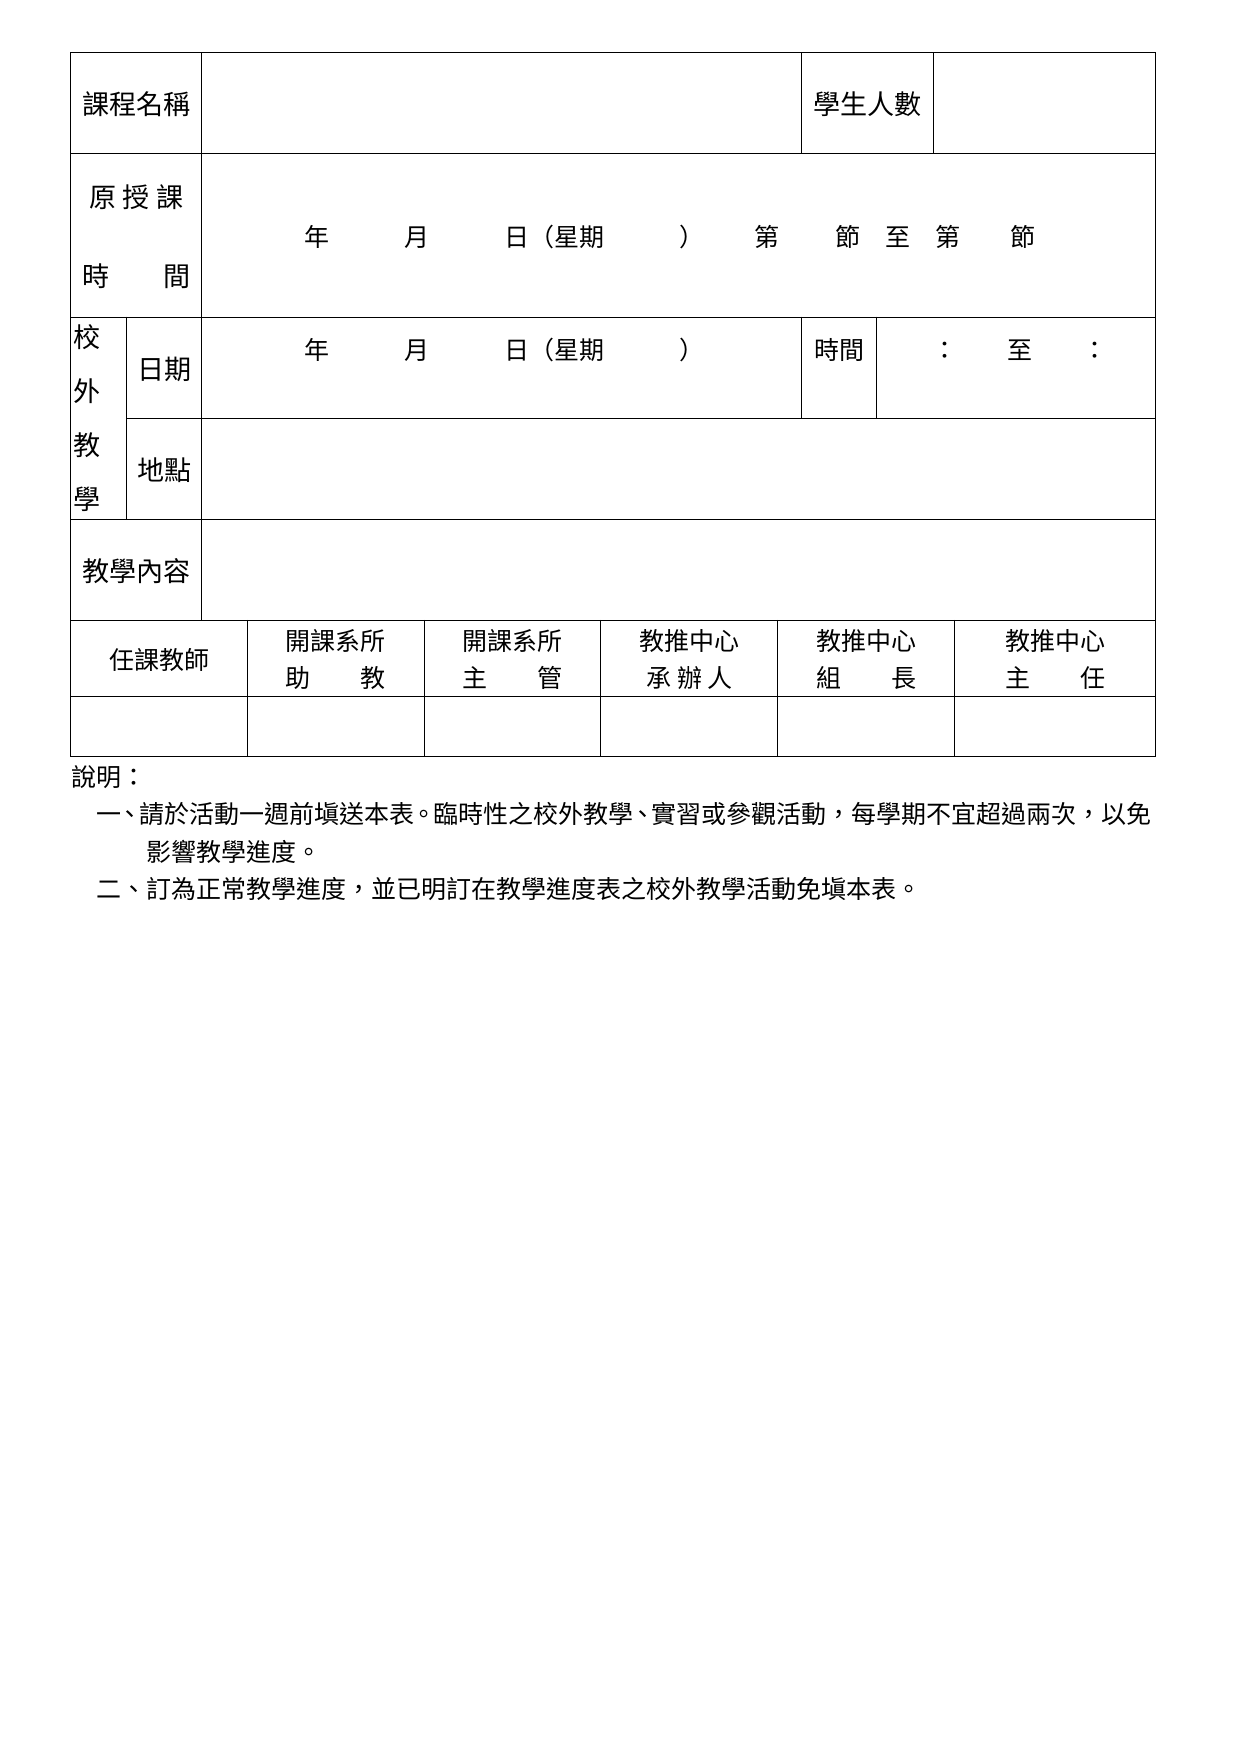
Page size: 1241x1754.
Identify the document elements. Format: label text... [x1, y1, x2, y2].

table_cell 日期 [127, 318, 201, 418]
table_cell 教學內容 [71, 520, 201, 620]
table_cell [934, 53, 1155, 153]
table_cell 教推中心 承 辦 人 [601, 621, 777, 696]
table_cell [778, 697, 954, 756]
table_cell 地點 [127, 419, 201, 519]
table_cell [202, 419, 1155, 519]
table_cell 校外教學 [71, 318, 126, 519]
table_cell 時間 [802, 318, 876, 418]
table_cell 學生人數 [802, 53, 933, 153]
table_cell 教推中心 主 任 [955, 621, 1155, 696]
text 一、請於活動一週前塡送本表。臨時性之校外教學、實習或參觀活動，每學期不宜超過兩次，以免影響教學進度。 [96, 794, 1152, 869]
table_cell 課程名稱 [71, 53, 201, 153]
table_cell 任課教師 [71, 621, 247, 696]
table_cell [248, 697, 424, 756]
table_cell 開課系所 主 管 [425, 621, 600, 696]
text 說明： [71, 757, 1152, 794]
table_cell [202, 53, 801, 153]
table_cell [202, 520, 1155, 620]
table_cell 開課系所 助 教 [248, 621, 424, 696]
table_cell [601, 697, 777, 756]
text 二、訂為正常教學進度，並已明訂在教學進度表之校外教學活動免塡本表。 [71, 869, 1152, 907]
table_cell 年 月 日（星期 ） [202, 318, 801, 418]
table_cell [425, 697, 600, 756]
table_cell 年 月 日（星期 ） 第 節 至 第 節 [202, 154, 1155, 317]
table_cell 教推中心 組 長 [778, 621, 954, 696]
table_cell [71, 697, 247, 756]
table_cell [955, 697, 1155, 756]
table_cell ： 至 ： [877, 318, 1155, 418]
table_cell 原 授 課 時 間 [71, 154, 201, 317]
